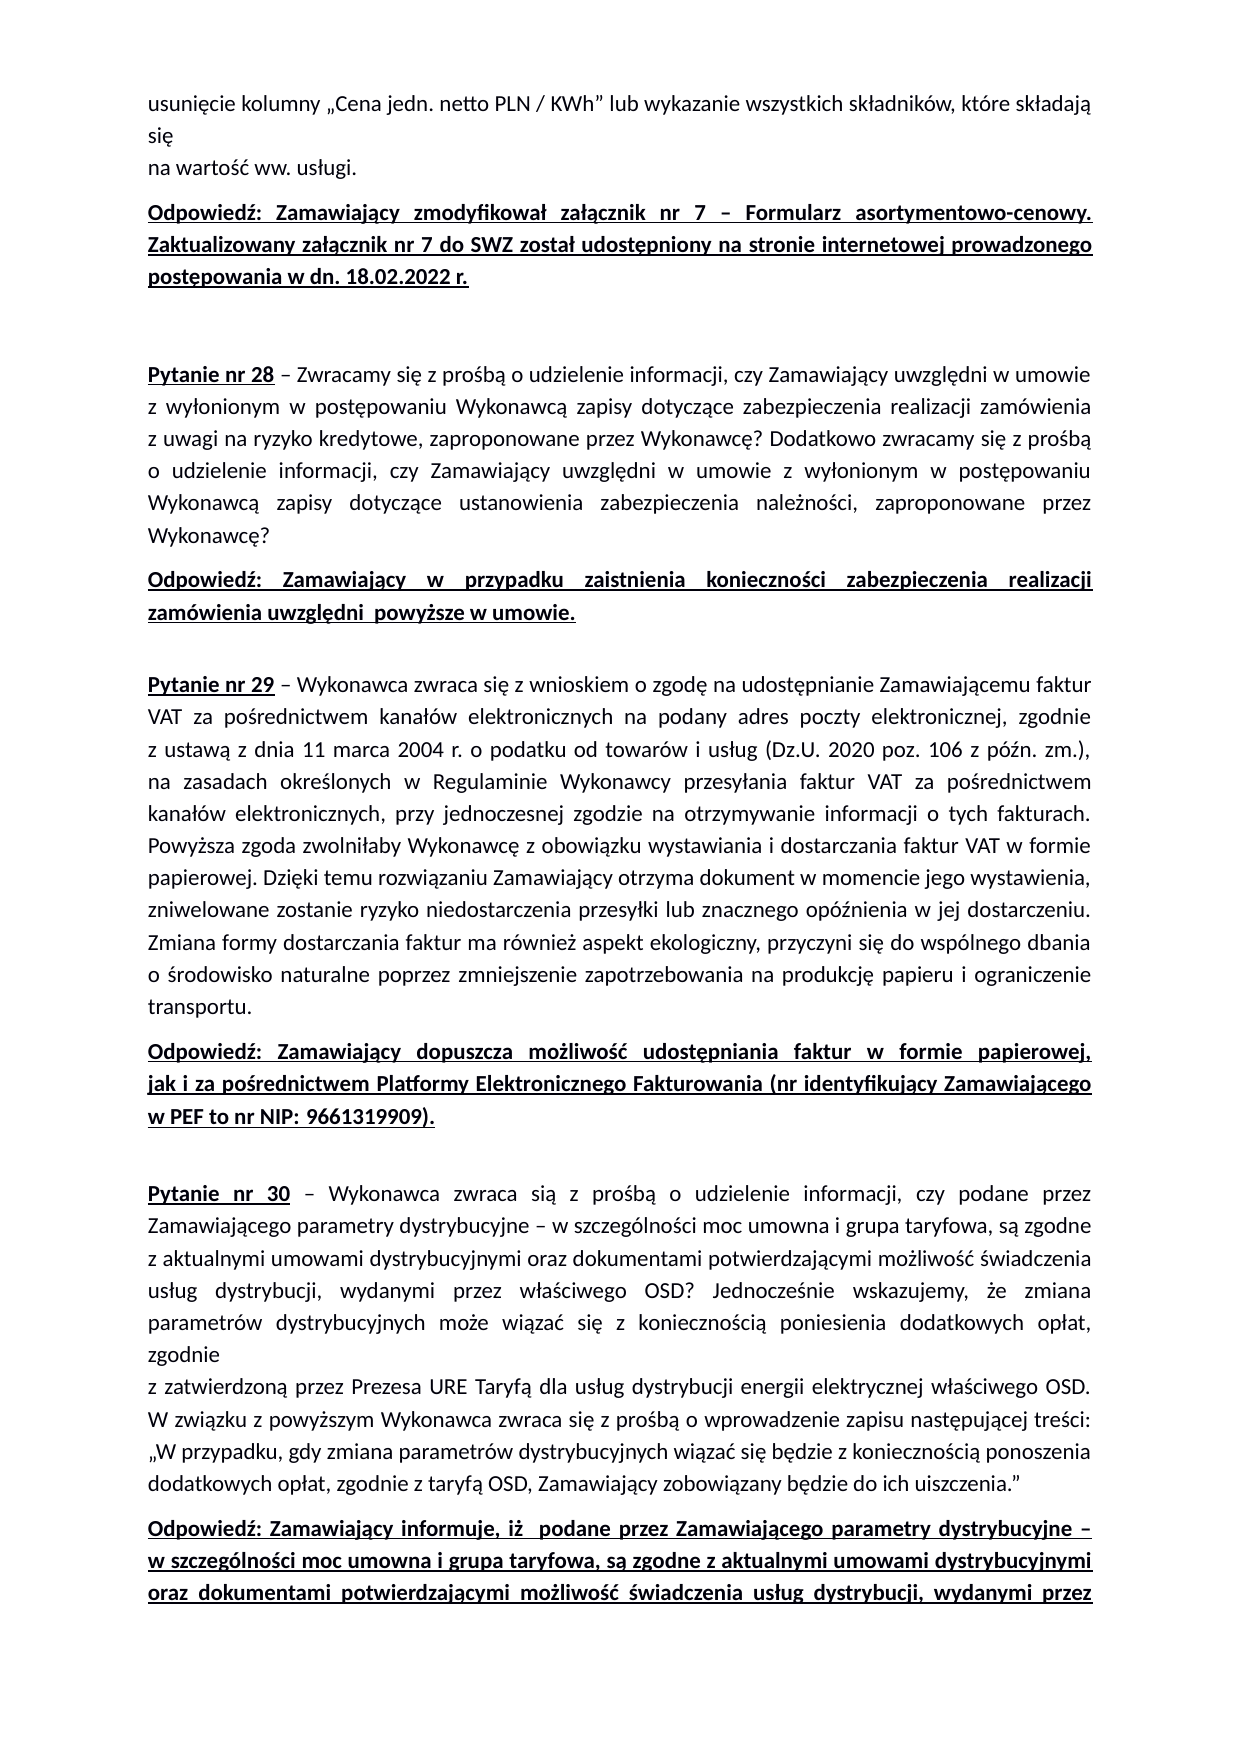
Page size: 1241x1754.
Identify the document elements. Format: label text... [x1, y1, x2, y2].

text Odpowiedź: Zamawiający w przypadku zaistnienia konieczności zabezpieczenia realizacji [148, 565, 1093, 589]
text Pytanie nr 30 – Wykonawca zwraca sią z prośbą o udzielenie informacji, czy podane przez Zamawiającego parametry dystrybucyjne – w szczególności moc umowna i grupa taryfowa, są zgodne z aktualnymi umowami dystrybucyjnymi oraz dokumentami potwierdzającymi możliwość świadczenia usług dystrybucji, wydanymi przez właściwego OSD? Jednocześnie wskazujemy, że zmiana parametrów dystrybucyjnych może wiązać się z koniecznością poniesienia dodatkowych opłat, zgodnie z zatwierdzoną przez Prezesa URE Taryfą dla usług dystrybucji energii elektrycznej właściwego OSD. W związku z powyższym Wykonawca zwraca się z prośbą o wprowadzenie zapisu następującej treści: „W przypadku, gdy zmiana parametrów dystrybucyjnych wiązać się będzie z koniecznością ponoszenia dodatkowych opłat, zgodnie z taryfą OSD, Zamawiający zobowiązany będzie do ich uiszczenia.” [148, 1179, 1093, 1497]
text Odpowiedź: Zamawiający informuje, iż podane przez Zamawiającego parametry dystrybucyjne – w szczególności moc umowna i grupa taryfowa, są zgodne z aktualnymi umowami dystrybucyjnymi [148, 1514, 1093, 1570]
text postępowania w dn. 18.02.2022 r. [148, 256, 1093, 290]
text usunięcie kolumny „Cena jedn. netto PLN / KWh” lub wykazanie wszystkich składników, które składają się na wartość ww. usługi. [148, 89, 1093, 181]
text Odpowiedź: Zamawiający zmodyfikował załącznik nr 7 – Formularz asortymentowo-cenowy. [148, 198, 1093, 222]
text zamówienia uwzględni powyższe w umowie. [148, 591, 1093, 626]
text Odpowiedź: Zamawiający dopuszcza możliwość udostępniania faktur w formie papierowej, jak i za pośrednictwem Platformy Elektronicznego Fakturowania (nr identyfikujący Zamawiającego w PEF to nr NIP: 9661319909). [148, 1037, 1093, 1130]
text Pytanie nr 28 – Zwracamy się z prośbą o udzielenie informacji, czy Zamawiający uwzględni w umowie z wyłonionym w postępowaniu Wykonawcą zapisy dotyczące zabezpieczenia realizacji zamówienia z uwagi na ryzyko kredytowe, zaproponowane przez Wykonawcę? Dodatkowo zwracamy się z prośbą o udzielenie informacji, czy Zamawiający uwzględni w umowie z wyłonionym w postępowaniu Wykonawcą zapisy dotyczące ustanowienia zabezpieczenia należności, zaproponowane przez Wykonawcę? [148, 360, 1093, 549]
text oraz dokumentami potwierdzającymi możliwość świadczenia usług dystrybucji, wydanymi przez [148, 1572, 1093, 1602]
text Zaktualizowany załącznik nr 7 do SWZ został udostępniony na stronie internetowej prowadzonego [148, 223, 1093, 254]
text Pytanie nr 29 – Wykonawca zwraca się z wnioskiem o zgodę na udostępnianie Zamawiającemu faktur VAT za pośrednictwem kanałów elektronicznych na podany adres poczty elektronicznej, zgodnie z ustawą z dnia 11 marca 2004 r. o podatku od towarów i usług (Dz.U. 2020 poz. 106 z późn. zm.), na zasadach określonych w Regulaminie Wykonawcy przesyłania faktur VAT za pośrednictwem kanałów elektronicznych, przy jednoczesnej zgodzie na otrzymywanie informacji o tych fakturach. Powyższa zgoda zwolniłaby Wykonawcę z obowiązku wystawiania i dostarczania faktur VAT w formie papierowej. Dzięki temu rozwiązaniu Zamawiający otrzyma dokument w momencie jego wystawienia, zniwelowane zostanie ryzyko niedostarczenia przesyłki lub znacznego opóźnienia w jej dostarczeniu. Zmiana formy dostarczania faktur ma również aspekt ekologiczny, przyczyni się do wspólnego dbania o środowisko naturalne poprzez zmniejszenie zapotrzebowania na produkcję papieru i ograniczenie transportu. [148, 670, 1093, 1020]
